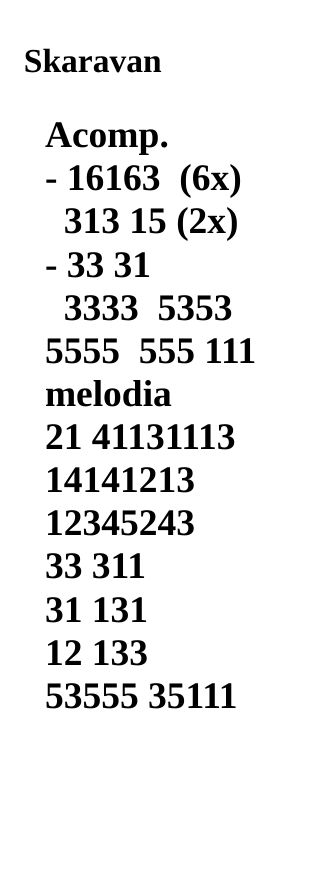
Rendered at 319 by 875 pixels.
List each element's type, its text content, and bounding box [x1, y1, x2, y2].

subtitle Skaravan [24, 41, 289, 80]
